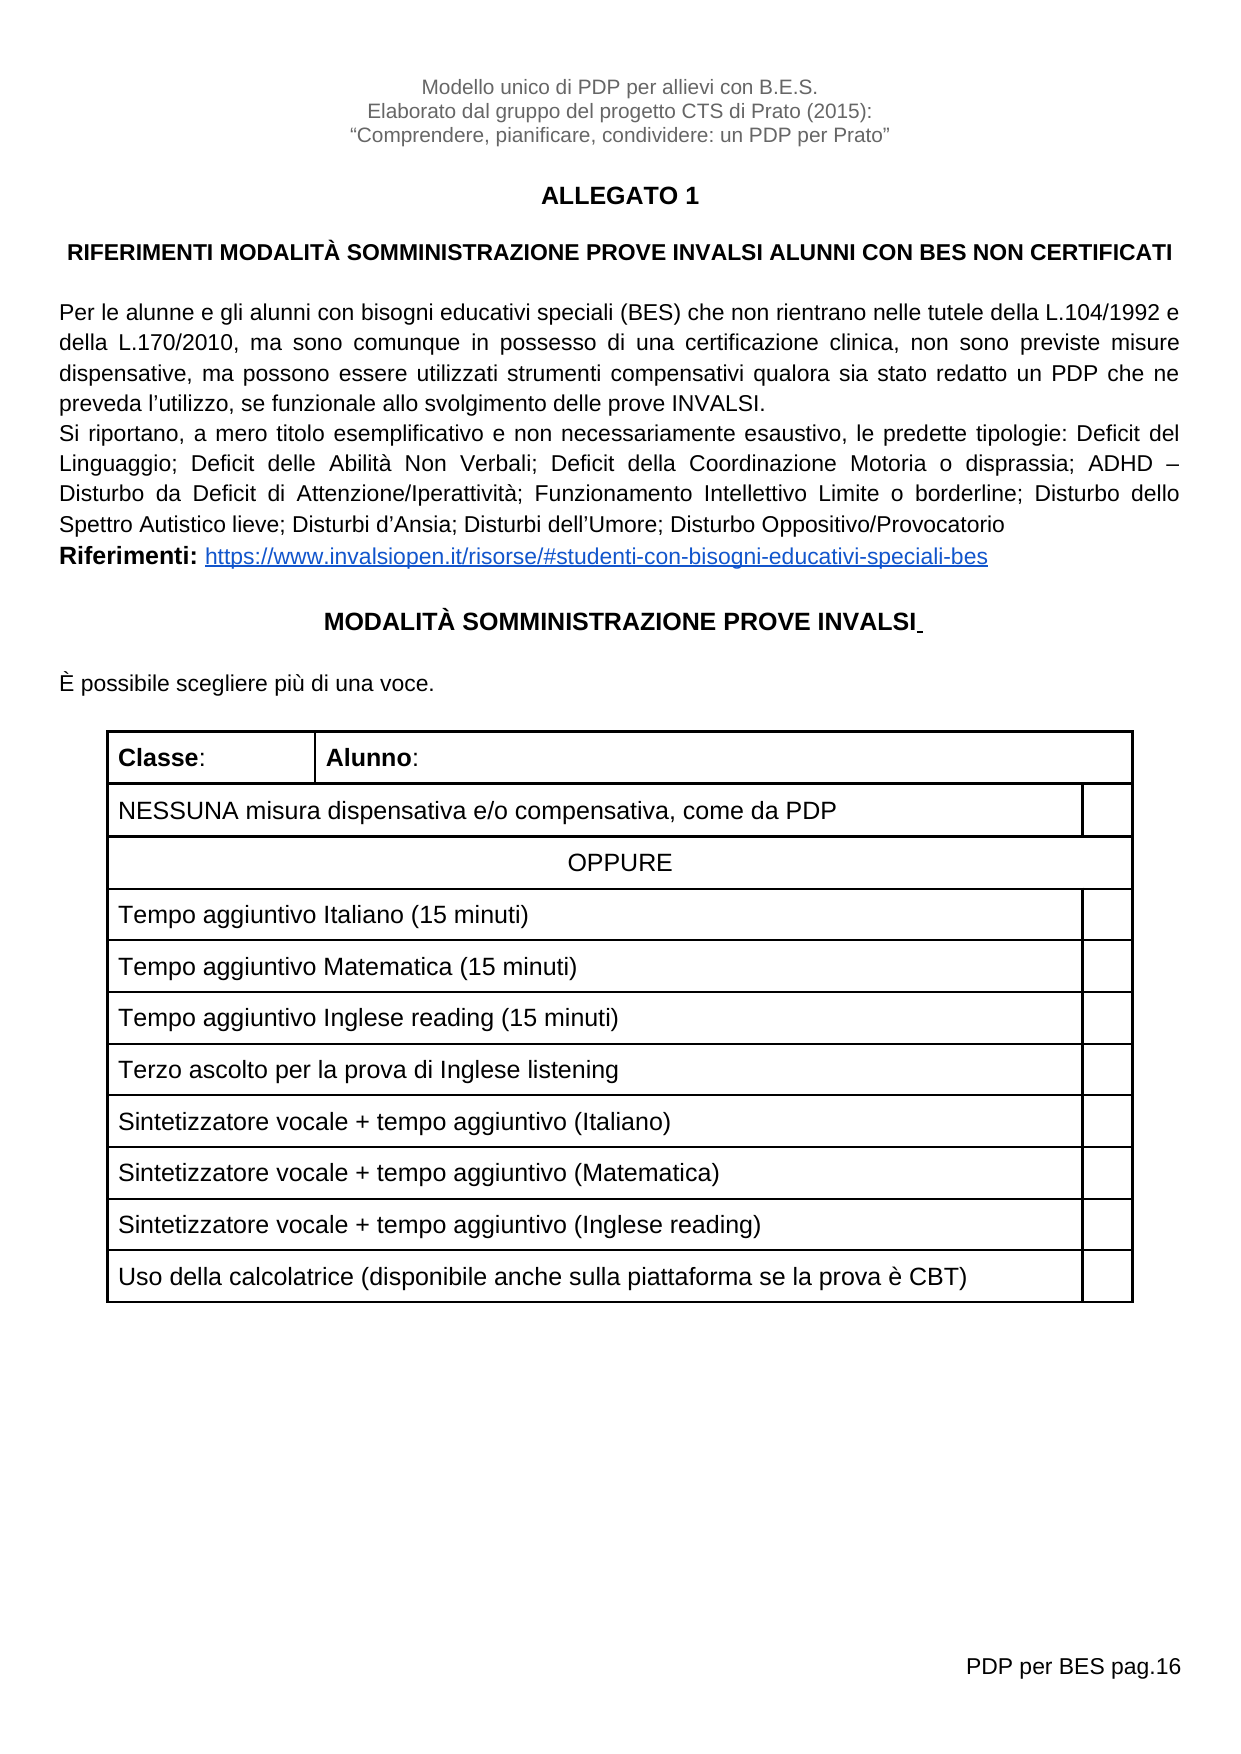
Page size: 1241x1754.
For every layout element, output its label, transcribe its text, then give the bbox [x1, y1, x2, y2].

table_header Classe: [109, 733, 314, 782]
table_cell [1084, 785, 1131, 835]
table_cell [1084, 993, 1131, 1042]
table_cell [1084, 1200, 1131, 1249]
table_cell Uso della calcolatrice (disponibile anche sulla piattaforma se la prova è CBT) [109, 1251, 1081, 1301]
table_cell Sintetizzatore vocale + tempo aggiuntivo (Matematica) [109, 1148, 1081, 1197]
text Riferimenti: https://www.invalsiopen.it/risorse/#studenti-con-bisogni-educativi-speciali-bes [59, 541, 1181, 569]
table_cell Tempo aggiuntivo Matematica (15 minuti) [109, 941, 1081, 991]
table_cell Terzo ascolto per la prova di Inglese listening [109, 1045, 1081, 1094]
table_cell Tempo aggiuntivo Inglese reading (15 minuti) [109, 993, 1081, 1042]
text Si riportano, a mero titolo esemplificativo e non necessariamente esaustivo, le predette tipologie: Deficit del Linguaggio; Deficit delle Abilità Non Verbali; Deficit della Coordinazione Motoria o disprassia; ADHD – Disturbo da Deficit di Attenzione/Iperattività; Funzionamento Intellettivo Limite o borderline; Disturbo dello Spettro Autistico lieve; Disturbi d’Ansia; Disturbi dell’Umore; Disturbo Oppositivo/Provocatorio [59, 420, 1181, 537]
table_cell [1084, 890, 1131, 939]
table_cell OPPURE [109, 838, 1131, 887]
table_cell [1084, 1251, 1131, 1301]
text Per le alunne e gli alunni con bisogni educativi speciali (BES) che non rientrano nelle tutele della L.104/1992 e della L.170/2010, ma sono comunque in possesso di una certificazione clinica, non sono previste misure dispensative, ma possono essere utilizzati strumenti compensativi qualora sia stato redatto un PDP che ne preveda l’utilizzo, se funzionale allo svolgimento delle prove INVALSI. [59, 299, 1181, 416]
table_cell [1084, 941, 1131, 991]
subtitle ALLEGATO 1 [59, 181, 1181, 209]
subtitle MODALITÀ SOMMINISTRAZIONE PROVE INVALSI [59, 607, 1181, 636]
table_cell [1084, 1045, 1131, 1094]
table_cell [1084, 1148, 1131, 1197]
text È possibile scegliere più di una voce. [59, 670, 1181, 696]
subtitle RIFERIMENTI MODALITÀ SOMMINISTRAZIONE PROVE INVALSI ALUNNI CON BES NON CERTIFICATI [59, 239, 1181, 265]
table_cell Sintetizzatore vocale + tempo aggiuntivo (Italiano) [109, 1096, 1081, 1146]
table_cell NESSUNA misura dispensativa e/o compensativa, come da PDP [109, 785, 1081, 835]
table_header Alunno: [316, 733, 1131, 782]
table_cell [1084, 1096, 1131, 1146]
table_cell Tempo aggiuntivo Italiano (15 minuti) [109, 890, 1081, 939]
table_cell Sintetizzatore vocale + tempo aggiuntivo (Inglese reading) [109, 1200, 1081, 1249]
